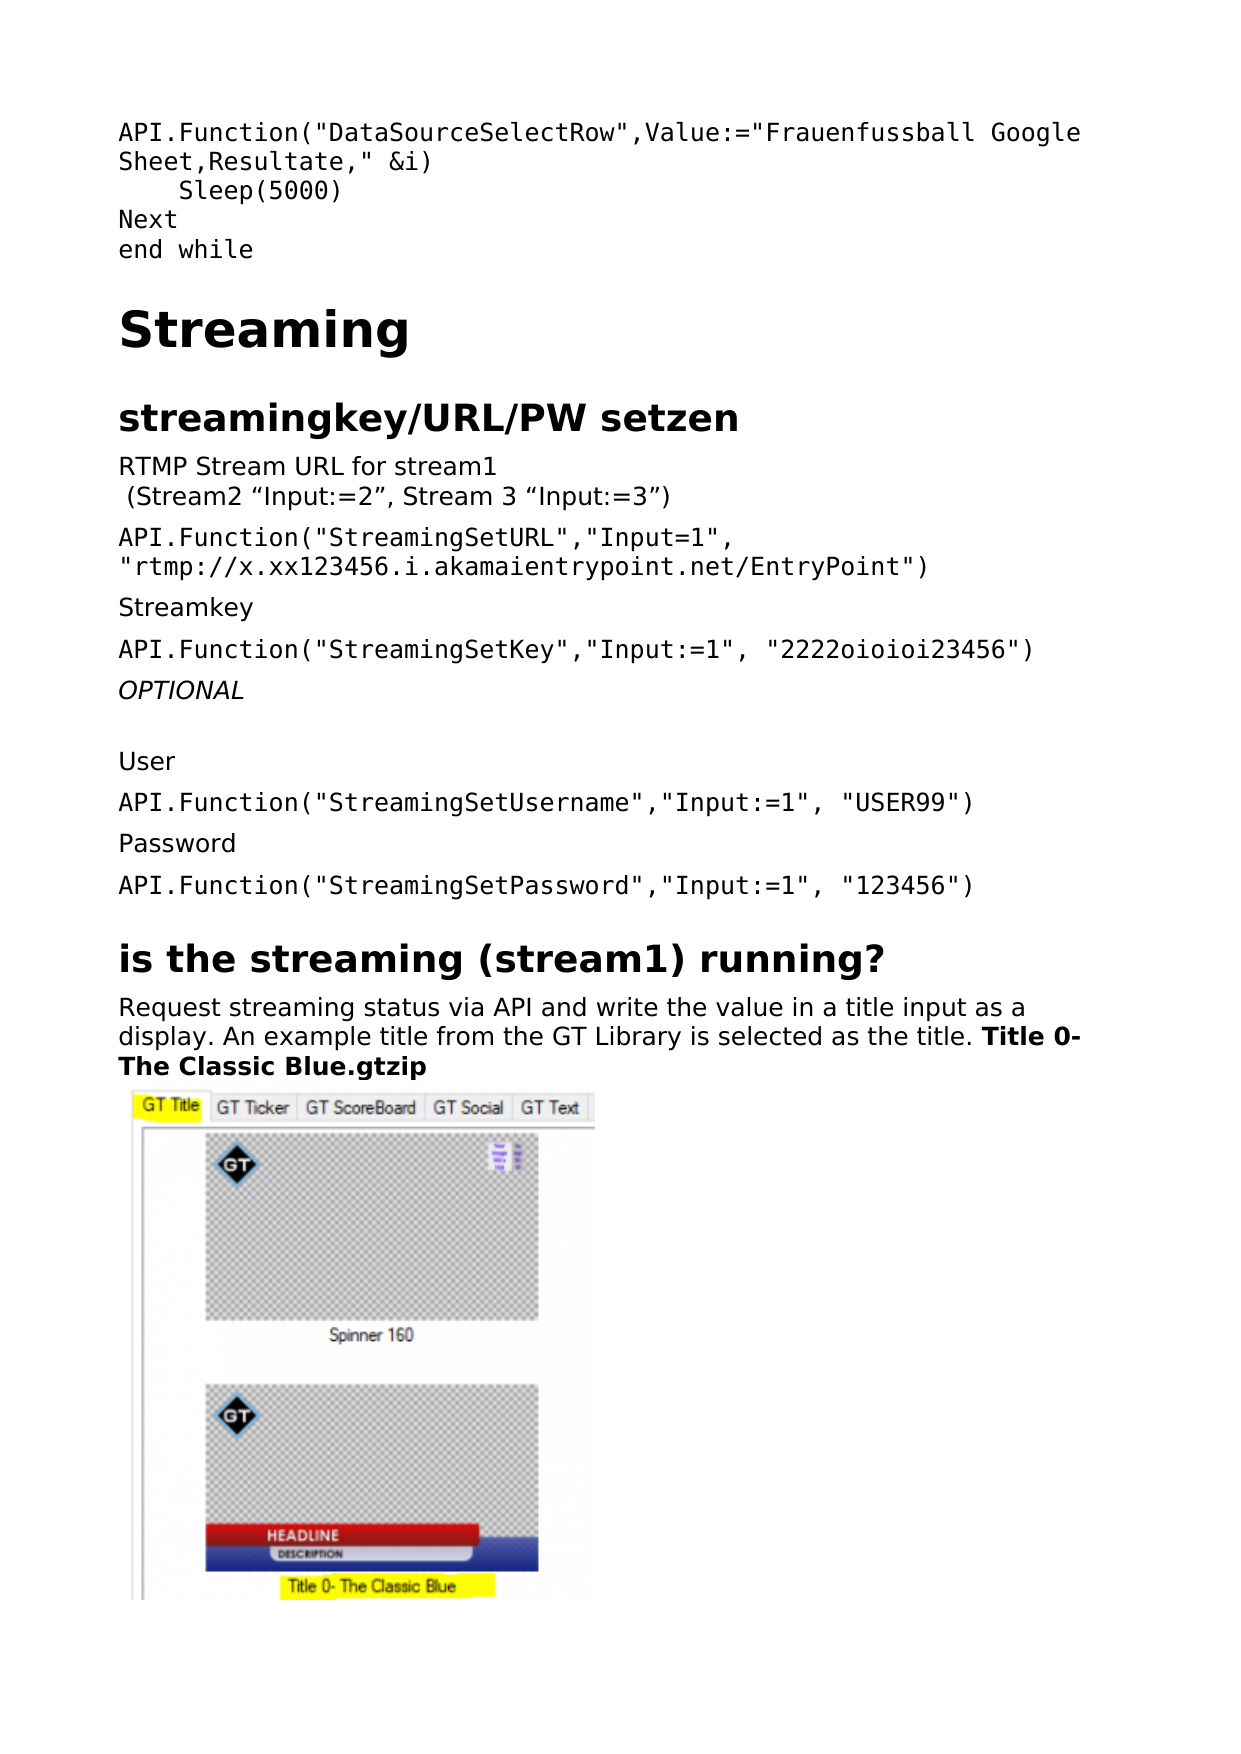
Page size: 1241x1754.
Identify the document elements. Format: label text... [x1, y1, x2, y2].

text Streamkey [118, 593, 1122, 623]
subtitle streamingkey/URL/PW setzen [118, 396, 1122, 440]
text Password [118, 829, 1122, 859]
subtitle Streaming [118, 301, 1122, 359]
text OPTIONAL [118, 676, 1122, 734]
text RTMP Stream URL for stream1 (Stream2 “Input:=2”, Stream 3 “Input:=3”) [118, 453, 1122, 511]
subtitle is the streaming (stream1) running? [118, 937, 1122, 981]
text API.Function("StreamingSetPassword","Input:=1", "123456") [118, 871, 1122, 900]
text API.Function("DataSourceSelectRow",Value:="Frauenfussball Google Sheet,Resultate," &i) Sleep(5000) Next end while [118, 118, 1122, 264]
text User [118, 747, 1122, 776]
text API.Function("StreamingSetURL","Input=1", "rtmp://x.xx123456.i.akamaientrypoint.net/EntryPoint") [118, 523, 1122, 582]
picture [126, 1080, 595, 1600]
text API.Function("StreamingSetUsername","Input:=1", "USER99") [118, 789, 1122, 818]
text API.Function("StreamingSetKey","Input:=1", "2222oioioi23456") [118, 635, 1122, 664]
text Request streaming status via API and write the value in a title input as a display. An example title from the GT Library is selected as the title. Title 0- The Classic Blue.gtzip [118, 993, 1122, 1635]
